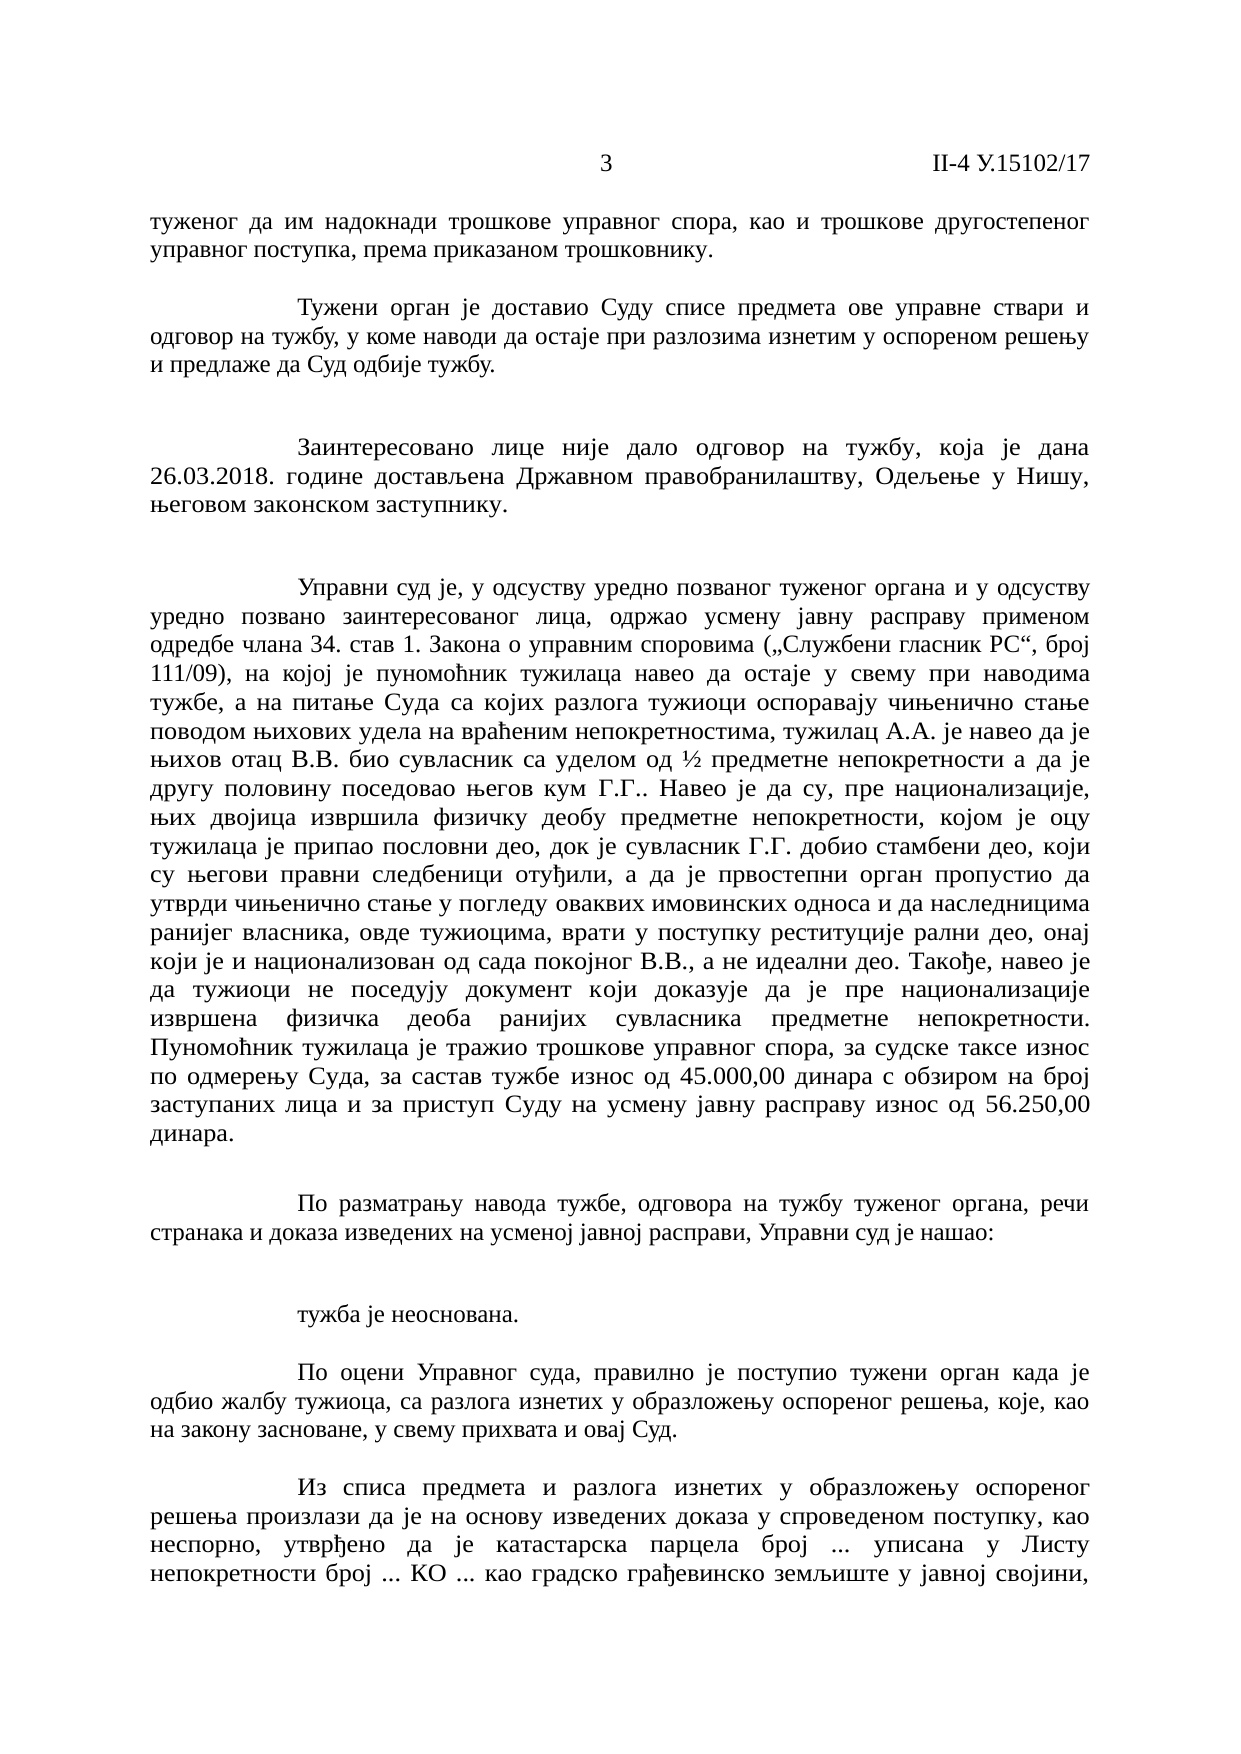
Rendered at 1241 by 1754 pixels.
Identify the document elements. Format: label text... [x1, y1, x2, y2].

text Заинтересовано лице није дало одговор на тужбу, која је дана 26.03.2018. године достављена Државном правобранилаштву, Одељење у Нишу, његовом законском заступнику. [150, 432, 1090, 518]
text По разматрању навода тужбе, одговора на тужбу туженог органа, речи странака и доказа изведених на усменој јавној расправи, Управни суд је нашао: [150, 1188, 1090, 1246]
text Тужени орган је доставио Суду списе предмета ове управне ствари и одговор на тужбу, у коме наводи да остаје при разлозима изнетим у оспореном решењу и предлаже да Суд одбије тужбу. [150, 292, 1090, 378]
text Управни суд је, у одсуству уредно позваног туженог органа и у одсуству уредно позвано заинтересованог лица, одржао усмену јавну расправу применом одредбе члана 34. став 1. Закона о управним споровима („Службени гласник РС“, број 111/09), на којој је пуномоћник тужилаца навео да остаје у свему при наводима тужбе, а на питање Суда са којих разлога тужиоци оспоравају чињенично стање поводом њихових удела на враћеним непокретностима, тужилац А.А. је навео да је њихов отац В.В. био сувласник са уделом од ½ предметне непокретности а да је другу половину поседовао његов кум Г.Г.. Навео је да су, пре национализације, њих двојица извршила физичку деобу предметне непокретности, којом је оцу тужилаца је припао пословни део, док је сувласник Г.Г. добио стамбени део, који су његови правни следбеници отуђили, а да је првостепни орган пропустио да утврди чињенично стање у погледу оваквих имовинских односа и да наследницима ранијег власника, овде тужиоцима, врати у поступку реституције рални део, онај који је и национализован од сада покојног В.В., а не идеални део. Такође, навео је да тужиоци не поседују документ који доказује да је пре национализације извршена физичка деоба ранијих сувласника предметне непокретности. Пуномоћник тужилаца је тражио трошкове управног спора, за судске таксе износ по одмерењу Суда, за састав тужбе износ од 45.000,00 динара с обзиром на број заступаних лица и за приступ Суду на усмену јавну расправу износ од 56.250,00 динара. [150, 572, 1090, 1147]
text тужба је неоснована. [150, 1299, 1090, 1328]
text Из списа предмета и разлога изнетих у образложењу оспореног решења произлази да је на основу изведених доказа у спроведеном поступку, као неспорно, утврђено да је катастарска парцела број ... уписана у Листу непокретности број ... КО ... као градско грађевинско земљиште у јавној својини, [150, 1472, 1090, 1587]
text По оцени Управног суда, правилно је поступио тужени орган када је одбио жалбу тужиоца, са разлога изнетих у образложењу оспореног решења, које, као на закону засноване, у свему прихвата и овај Суд. [150, 1357, 1090, 1443]
text туженог да им надокнади трошкове управног спора, као и трошкове другостепеног управног поступка, према приказаном трошковнику. [150, 206, 1090, 263]
